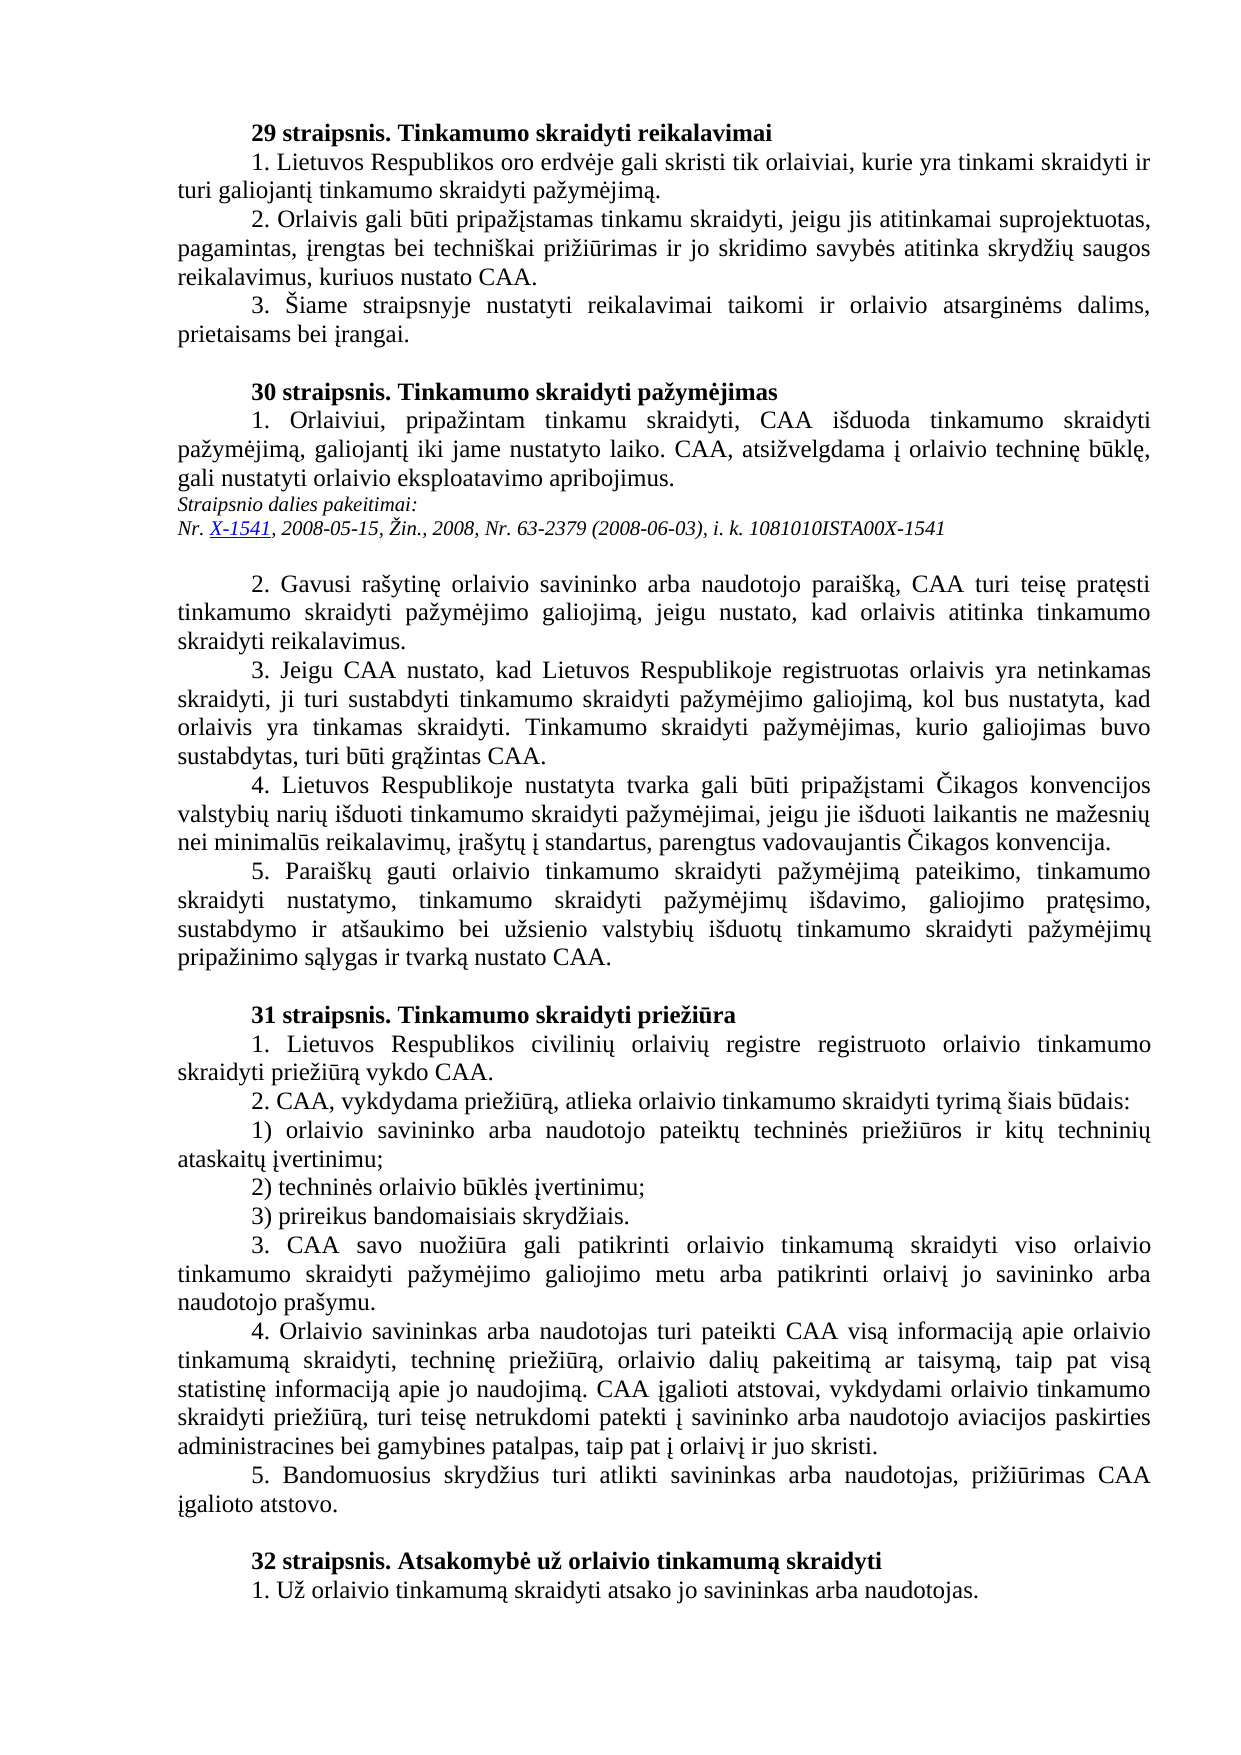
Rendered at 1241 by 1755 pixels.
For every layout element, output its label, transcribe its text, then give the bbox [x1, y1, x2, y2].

text 4. Orlaivio savininkas arba naudotojas turi pateikti CAA visą informaciją apie orlaivio tinkamumą skraidyti, techninę priežiūrą, orlaivio dalių pakeitimą ar taisymą, taip pat visą statistinę informaciją apie jo naudojimą. CAA įgalioti atstovai, vykdydami orlaivio tinkamumo skraidyti priežiūrą, turi teisę netrukdomi patekti į savininko arba naudotojo aviacijos paskirties administracines bei gamybines patalpas, taip pat į orlaivį ir juo skristi. [177, 1316, 1152, 1460]
text Nr. X-1541, 2008-05-15, Žin., 2008, Nr. 63-2379 (2008-06-03), i. k. 1081010ISTA00X-1541 [177, 516, 1152, 540]
text 2) techninės orlaivio būklės įvertinimu; [177, 1172, 1152, 1201]
text 31 straipsnis. Tinkamumo skraidyti priežiūra [177, 1000, 1152, 1029]
text 1. Orlaiviui, pripažintam tinkamu skraidyti, CAA išduoda tinkamumo skraidyti pažymėjimą, galiojantį iki jame nustatyto laiko. CAA, atsižvelgdama į orlaivio techninę būklę, gali nustatyti orlaivio eksploatavimo apribojimus. [177, 406, 1152, 492]
text 30 straipsnis. Tinkamumo skraidyti pažymėjimas [177, 377, 1152, 406]
text 2. CAA, vykdydama priežiūrą, atlieka orlaivio tinkamumo skraidyti tyrimą šiais būdais: [177, 1086, 1152, 1115]
text 1) orlaivio savininko arba naudotojo pateiktų techninės priežiūros ir kitų techninių ataskaitų įvertinimu; [177, 1115, 1152, 1172]
text 32 straipsnis. Atsakomybė už orlaivio tinkamumą skraidyti [177, 1546, 1152, 1575]
text 5. Bandomuosius skrydžius turi atlikti savininkas arba naudotojas, prižiūrimas CAA įgalioto atstovo. [177, 1460, 1152, 1517]
text 5. Paraiškų gauti orlaivio tinkamumo skraidyti pažymėjimą pateikimo, tinkamumo skraidyti nustatymo, tinkamumo skraidyti pažymėjimų išdavimo, galiojimo pratęsimo, sustabdymo ir atšaukimo bei užsienio valstybių išduotų tinkamumo skraidyti pažymėjimų pripažinimo sąlygas ir tvarką nustato CAA. [177, 856, 1152, 971]
text 1. Lietuvos Respublikos civilinių orlaivių registre registruoto orlaivio tinkamumo skraidyti priežiūrą vykdo CAA. [177, 1029, 1152, 1086]
text 2. Orlaivis gali būti pripažįstamas tinkamu skraidyti, jeigu jis atitinkamai suprojektuotas, pagamintas, įrengtas bei techniškai prižiūrimas ir jo skridimo savybės atitinka skrydžių saugos reikalavimus, kuriuos nustato CAA. [177, 204, 1152, 291]
text Straipsnio dalies pakeitimai: [177, 492, 1152, 516]
text 2. Gavusi rašytinę orlaivio savininko arba naudotojo paraišką, CAA turi teisę pratęsti tinkamumo skraidyti pažymėjimo galiojimą, jeigu nustato, kad orlaivis atitinka tinkamumo skraidyti reikalavimus. [177, 569, 1152, 655]
text 29 straipsnis. Tinkamumo skraidyti reikalavimai [177, 118, 1152, 147]
text 1. Lietuvos Respublikos oro erdvėje gali skristi tik orlaiviai, kurie yra tinkami skraidyti ir turi galiojantį tinkamumo skraidyti pažymėjimą. [177, 147, 1152, 204]
text 3. Šiame straipsnyje nustatyti reikalavimai taikomi ir orlaivio atsarginėms dalims, prietaisams bei įrangai. [177, 291, 1152, 348]
text 3. CAA savo nuožiūra gali patikrinti orlaivio tinkamumą skraidyti viso orlaivio tinkamumo skraidyti pažymėjimo galiojimo metu arba patikrinti orlaivį jo savininko arba naudotojo prašymu. [177, 1230, 1152, 1316]
text 1. Už orlaivio tinkamumą skraidyti atsako jo savininkas arba naudotojas. [177, 1575, 1152, 1604]
text 3. Jeigu CAA nustato, kad Lietuvos Respublikoje registruotas orlaivis yra netinkamas skraidyti, ji turi sustabdyti tinkamumo skraidyti pažymėjimo galiojimą, kol bus nustatyta, kad orlaivis yra tinkamas skraidyti. Tinkamumo skraidyti pažymėjimas, kurio galiojimas buvo sustabdytas, turi būti grąžintas CAA. [177, 655, 1152, 770]
text 3) prireikus bandomaisiais skrydžiais. [177, 1201, 1152, 1230]
text 4. Lietuvos Respublikoje nustatyta tvarka gali būti pripažįstami Čikagos konvencijos valstybių narių išduoti tinkamumo skraidyti pažymėjimai, jeigu jie išduoti laikantis ne mažesnių nei minimalūs reikalavimų, įrašytų į standartus, parengtus vadovaujantis Čikagos konvencija. [177, 770, 1152, 856]
